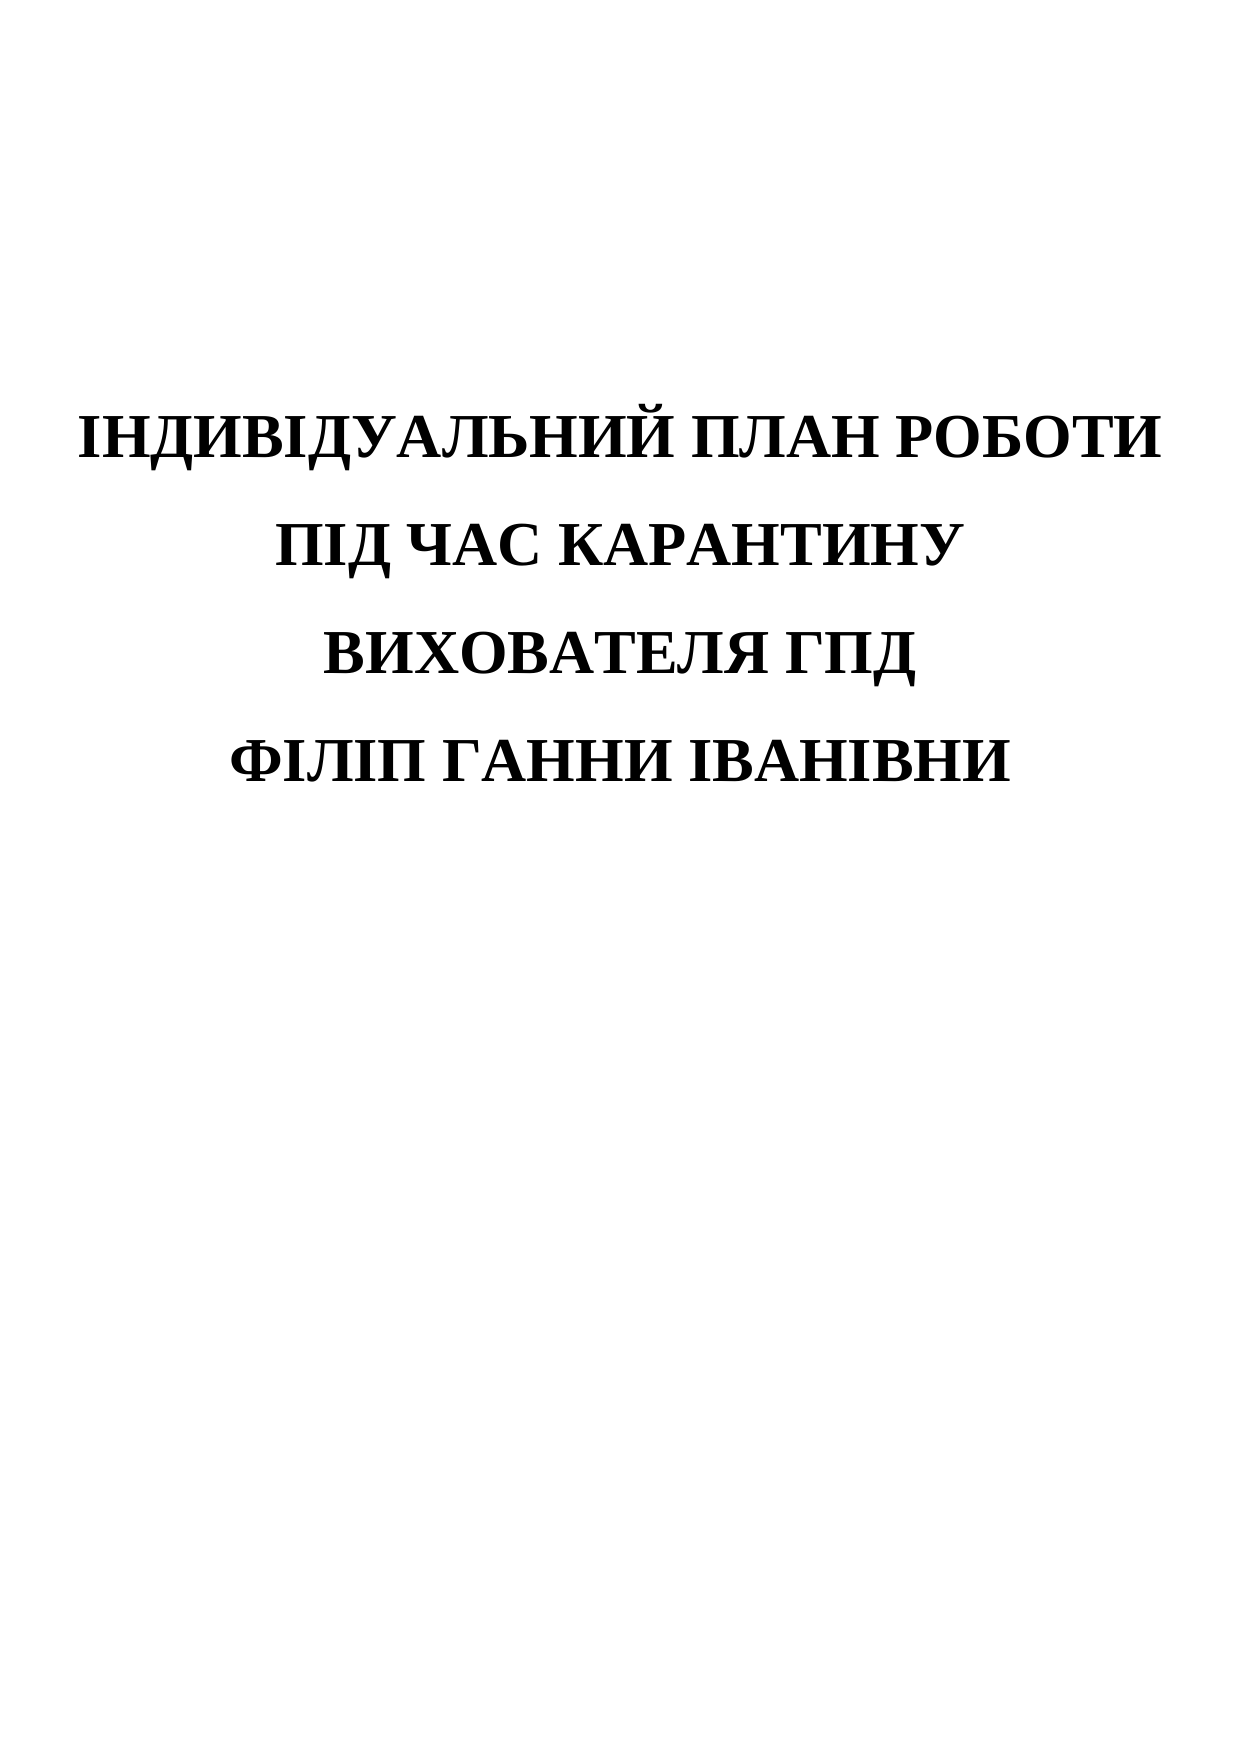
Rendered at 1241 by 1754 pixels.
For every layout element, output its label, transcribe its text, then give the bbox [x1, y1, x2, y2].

text Індивідуальний план роботи під час карантину вихователя ГПД [75, 399, 1165, 687]
text ФІЛІП ГАННИ ІВАНІВНИ [75, 722, 1165, 794]
